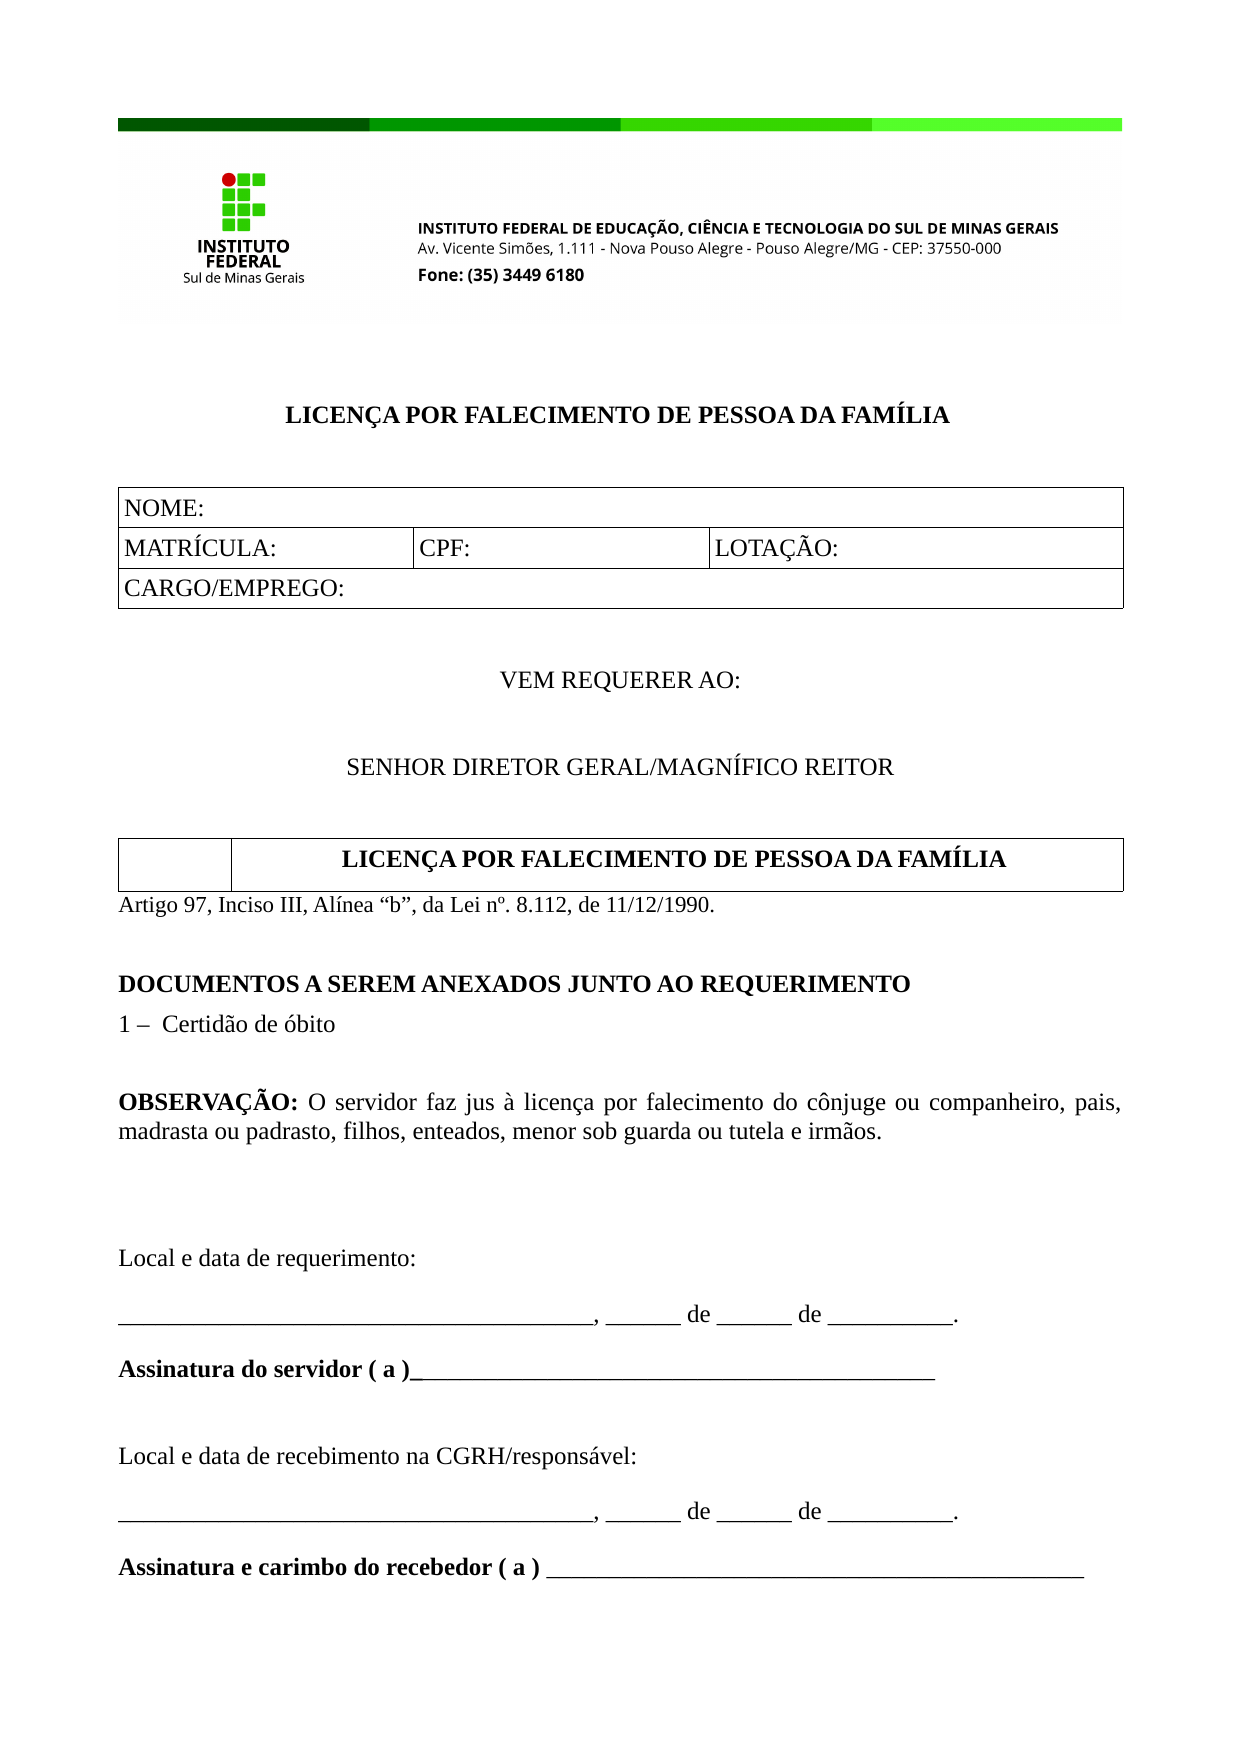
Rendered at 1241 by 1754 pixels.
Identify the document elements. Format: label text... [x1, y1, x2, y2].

table_header [119, 839, 231, 891]
text Local e data de requerimento: [118, 1243, 1122, 1272]
text Artigo 97, Inciso III, Alínea “b”, da Lei nº. 8.112, de 11/12/1990. [118, 892, 1122, 917]
table_header NOME: [119, 488, 1123, 527]
text OBSERVAÇÃO: O servidor faz jus à licença por falecimento do cônjuge ou companheiro, pais, madrasta ou padrasto, filhos, enteados, menor sob guarda ou tutela e irmãos. [118, 1087, 1122, 1144]
text VEM REQUERER AO: [118, 665, 1122, 694]
text 1 – Certidão de óbito [118, 1009, 1122, 1037]
text LICENÇA POR FALECIMENTO DE PESSOA DA FAMÍLIA [118, 401, 1122, 429]
text Local e data de recebimento na CGRH/responsável: [118, 1441, 1122, 1469]
table_cell MATRÍCULA: [119, 528, 413, 567]
text Assinatura e carimbo do recebedor ( a ) ___________________________________________ [118, 1552, 1122, 1581]
picture [118, 118, 1123, 324]
table_header LICENÇA POR FALECIMENTO DE PESSOA DA FAMÍLIA [232, 839, 1123, 891]
text DOCUMENTOS A SEREM ANEXADOS JUNTO AO REQUERIMENTO [118, 969, 1122, 998]
text ______________________________________, ______ de ______ de __________. [118, 1496, 1122, 1525]
text ______________________________________, ______ de ______ de __________. [118, 1299, 1122, 1328]
table_cell CPF: [414, 528, 709, 567]
text Assinatura do servidor ( a )__________________________________________ [118, 1354, 1122, 1383]
table_cell LOTAÇÃO: [710, 528, 1123, 567]
text SENHOR DIRETOR GERAL/MAGNÍFICO REITOR [118, 752, 1122, 780]
table_cell CARGO/EMPREGO: [119, 569, 1123, 608]
